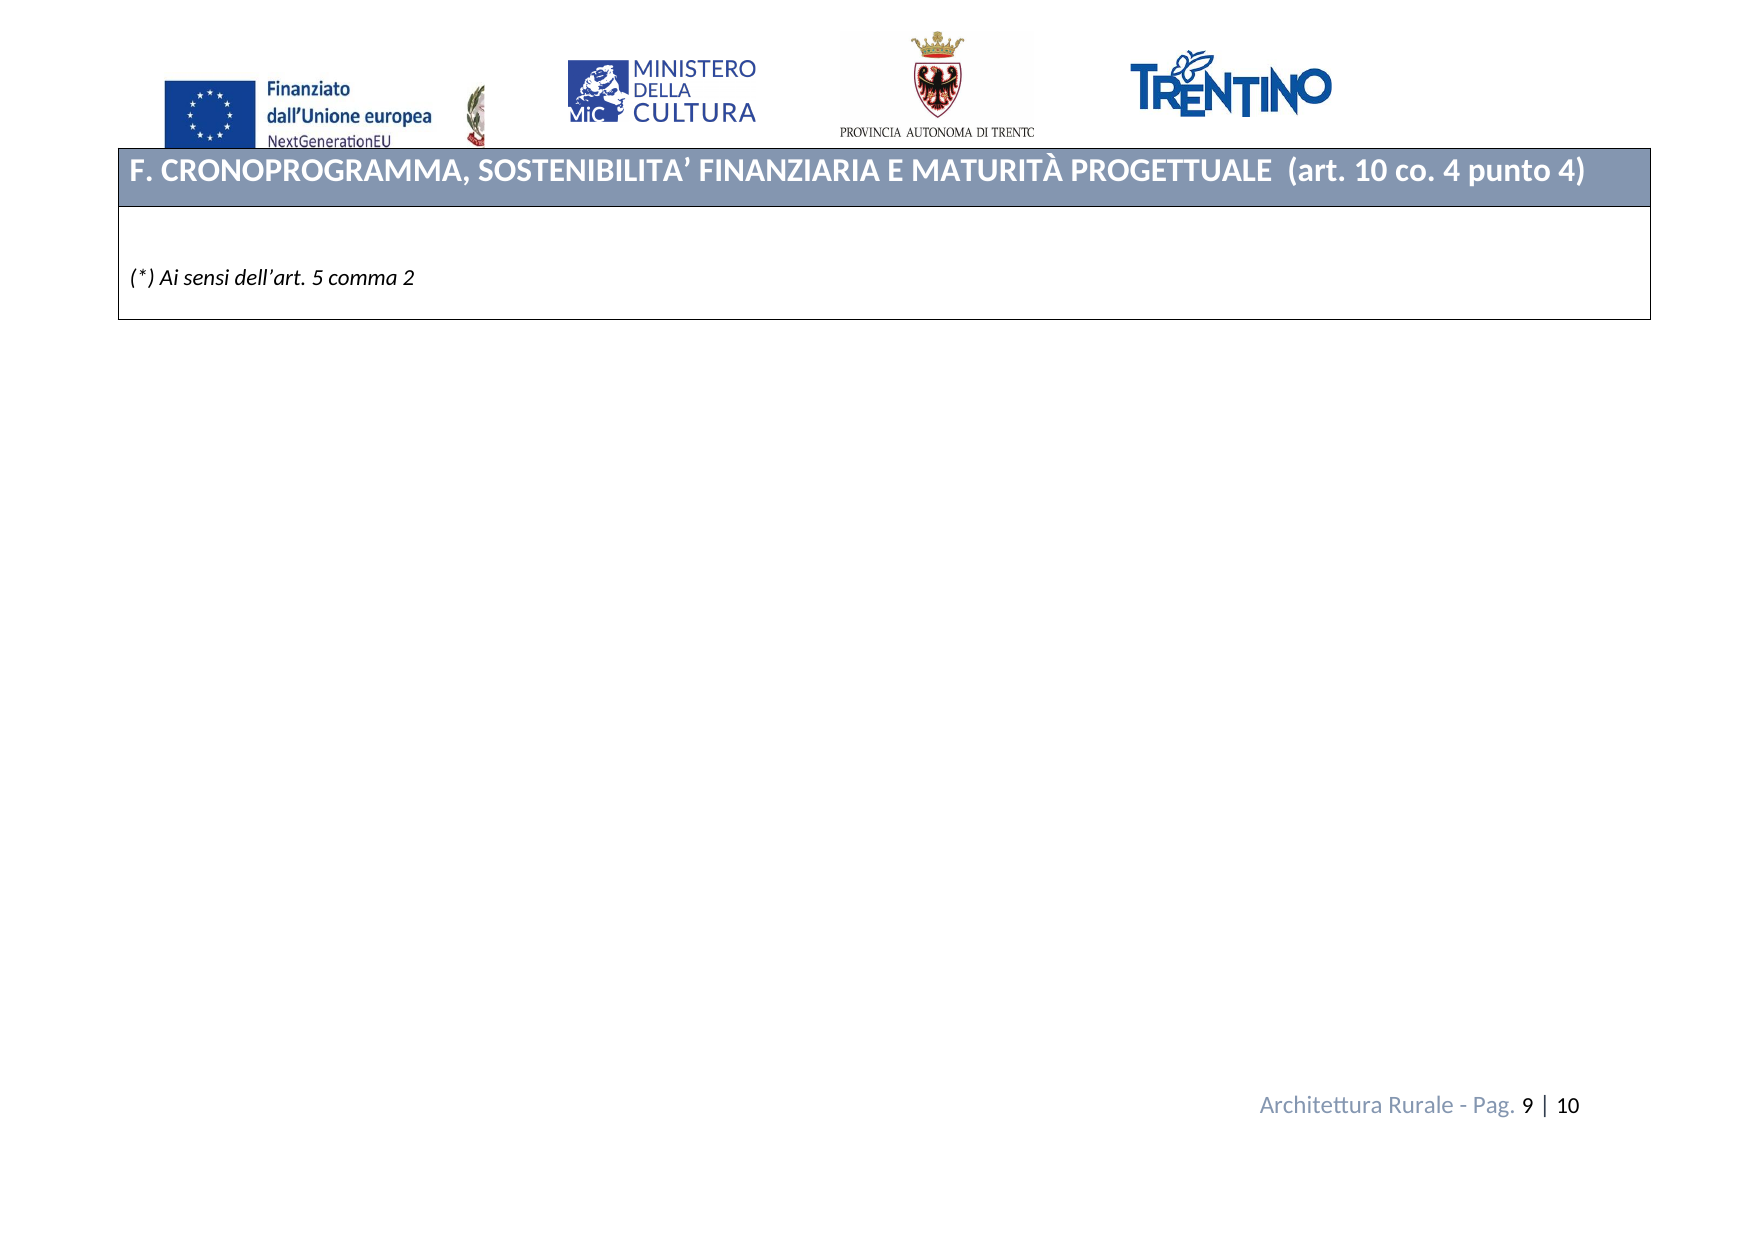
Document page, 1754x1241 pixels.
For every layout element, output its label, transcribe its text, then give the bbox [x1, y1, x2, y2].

picture [1130, 50, 1332, 117]
picture [155, 72, 485, 148]
picture [840, 31, 1034, 137]
picture [568, 60, 756, 122]
table_cell (*) Ai sensi dell’art. 5 comma 2 [119, 207, 1650, 319]
table_header F. CRONOPROGRAMMA, SOSTENIBILITA’ FINANZIARIA E MATURITÀ PROGETTUALE (art. 10 co. 4 punto 4) [119, 149, 1650, 206]
